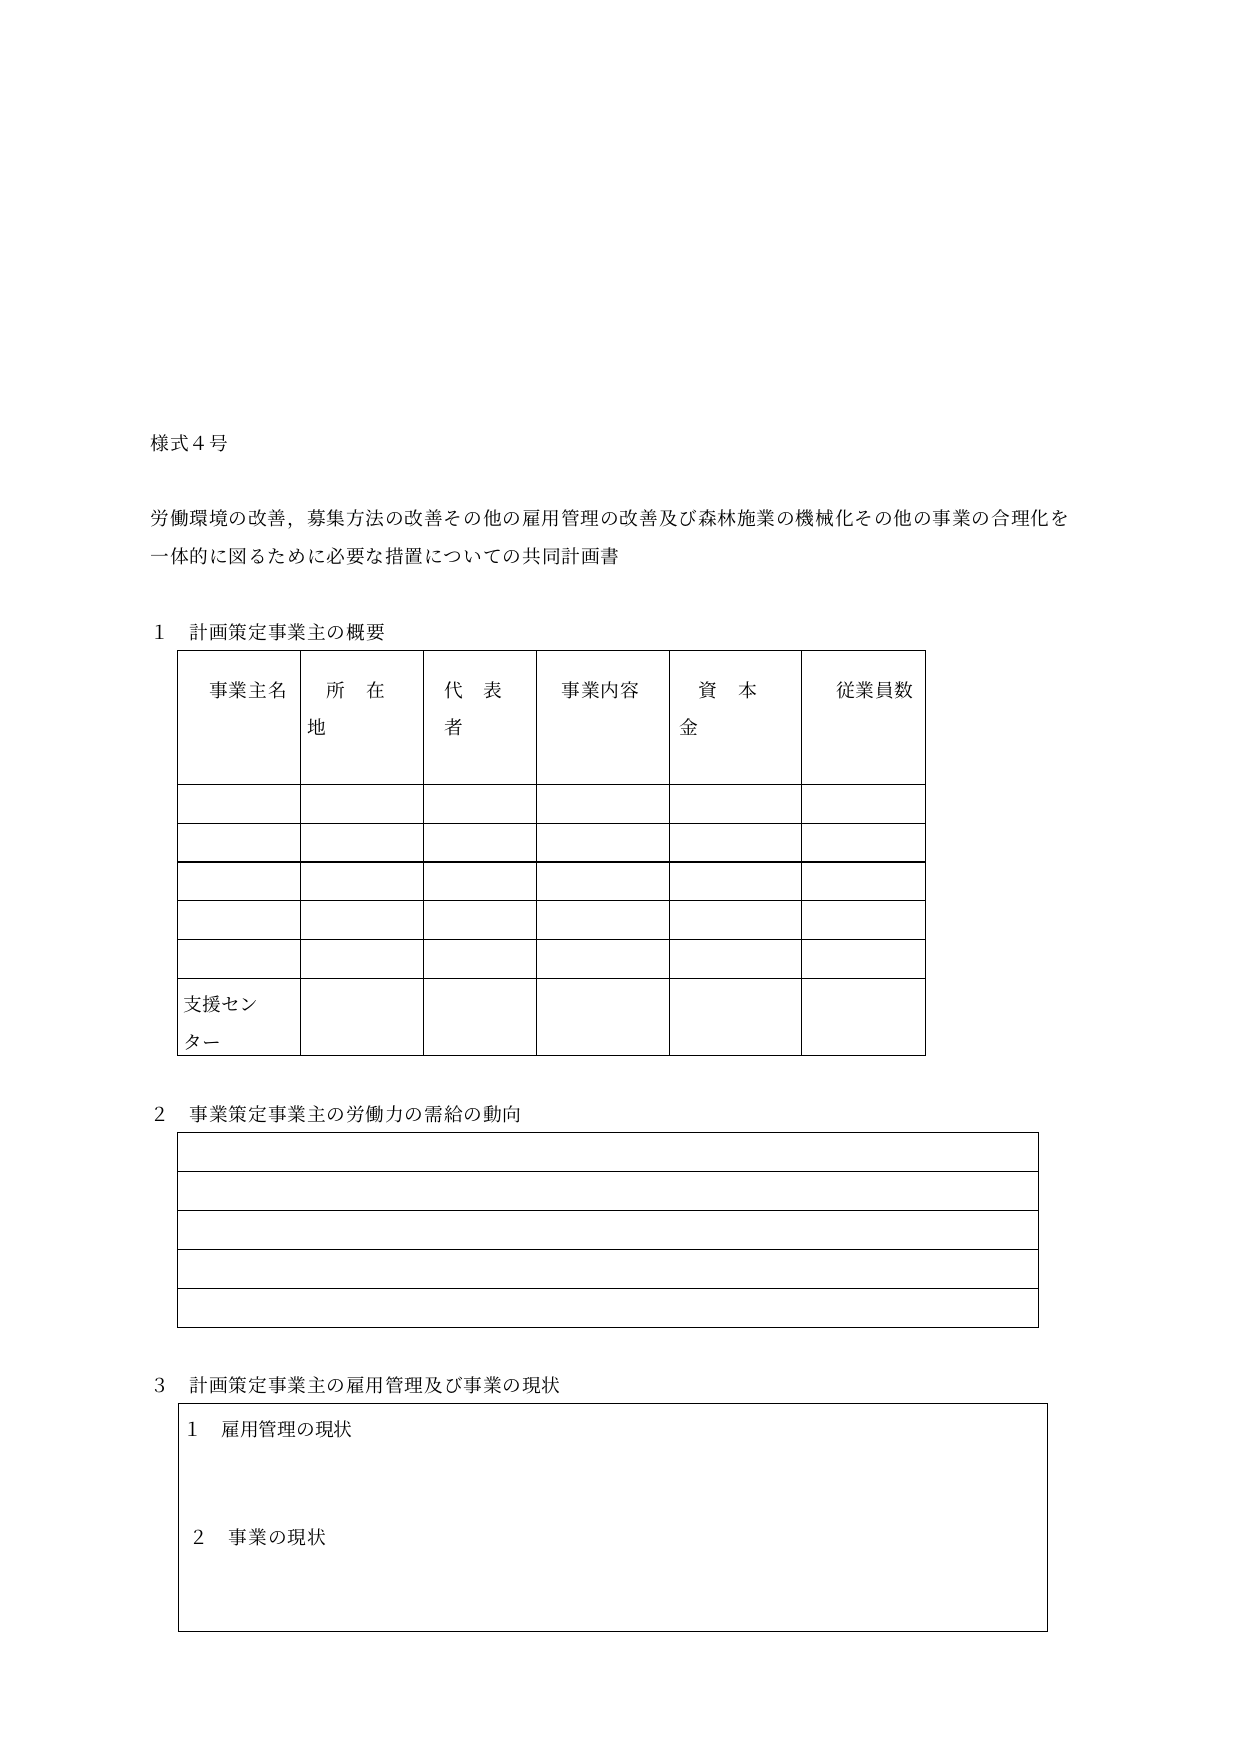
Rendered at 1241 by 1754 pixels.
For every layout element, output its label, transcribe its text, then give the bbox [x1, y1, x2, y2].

table_cell [537, 863, 669, 900]
table_header 資 本 金 [670, 651, 801, 783]
table_cell [537, 940, 669, 978]
text 様式４号 [150, 423, 1090, 461]
table_cell [424, 785, 536, 822]
table_header １ 雇用管理の現状 ２ 事業の現状 [179, 1404, 1047, 1631]
table_cell [670, 863, 801, 900]
table_cell [670, 901, 801, 939]
table_cell [178, 863, 300, 900]
table_cell [802, 940, 925, 978]
table_cell [537, 979, 669, 1055]
table_header [178, 1133, 1038, 1171]
table_header 代 表 者 [424, 651, 536, 783]
table_header 所 在 地 [301, 651, 423, 783]
table_cell [424, 901, 536, 939]
table_cell [178, 1289, 1038, 1327]
table_cell 支援セン ター [178, 979, 300, 1055]
table_cell [178, 940, 300, 978]
table_header [1048, 1403, 1090, 1631]
table_header [150, 1403, 178, 1631]
table_cell [424, 863, 536, 900]
table_cell [178, 824, 300, 861]
table_header 事業内容 [537, 651, 669, 783]
table_cell [670, 785, 801, 822]
text ２ 事業策定事業主の労働力の需給の動向 [150, 1094, 1090, 1132]
table_cell [802, 824, 925, 861]
table_cell [178, 1172, 1038, 1210]
text 労働環境の改善，募集方法の改善その他の雇用管理の改善及び森林施業の機械化その他の事業の合理化を [150, 499, 1090, 537]
table_cell [301, 863, 423, 900]
table_cell [802, 979, 925, 1055]
table_header 事業主名 [178, 651, 300, 783]
table_cell [301, 979, 423, 1055]
table_cell [670, 979, 801, 1055]
table_header 従業員数 [802, 651, 925, 783]
table_cell [802, 901, 925, 939]
table_cell [537, 824, 669, 861]
table_cell [802, 863, 925, 900]
table_cell [670, 824, 801, 861]
table_cell [178, 785, 300, 822]
table_cell [537, 901, 669, 939]
table_cell [301, 785, 423, 822]
text １ 計画策定事業主の概要 [150, 612, 1090, 650]
table_cell [178, 901, 300, 939]
table_cell [301, 901, 423, 939]
table_cell [178, 1211, 1038, 1249]
table_cell [424, 940, 536, 978]
text ３ 計画策定事業主の雇用管理及び事業の現状 [150, 1365, 1090, 1403]
text 一体的に図るために必要な措置についての共同計画書 [150, 537, 1090, 574]
table_cell [424, 979, 536, 1055]
table_cell [802, 785, 925, 822]
table_cell [537, 785, 669, 822]
table_cell [670, 940, 801, 978]
table_cell [301, 824, 423, 861]
table_cell [424, 824, 536, 861]
table_cell [301, 940, 423, 978]
table_cell [178, 1250, 1038, 1288]
